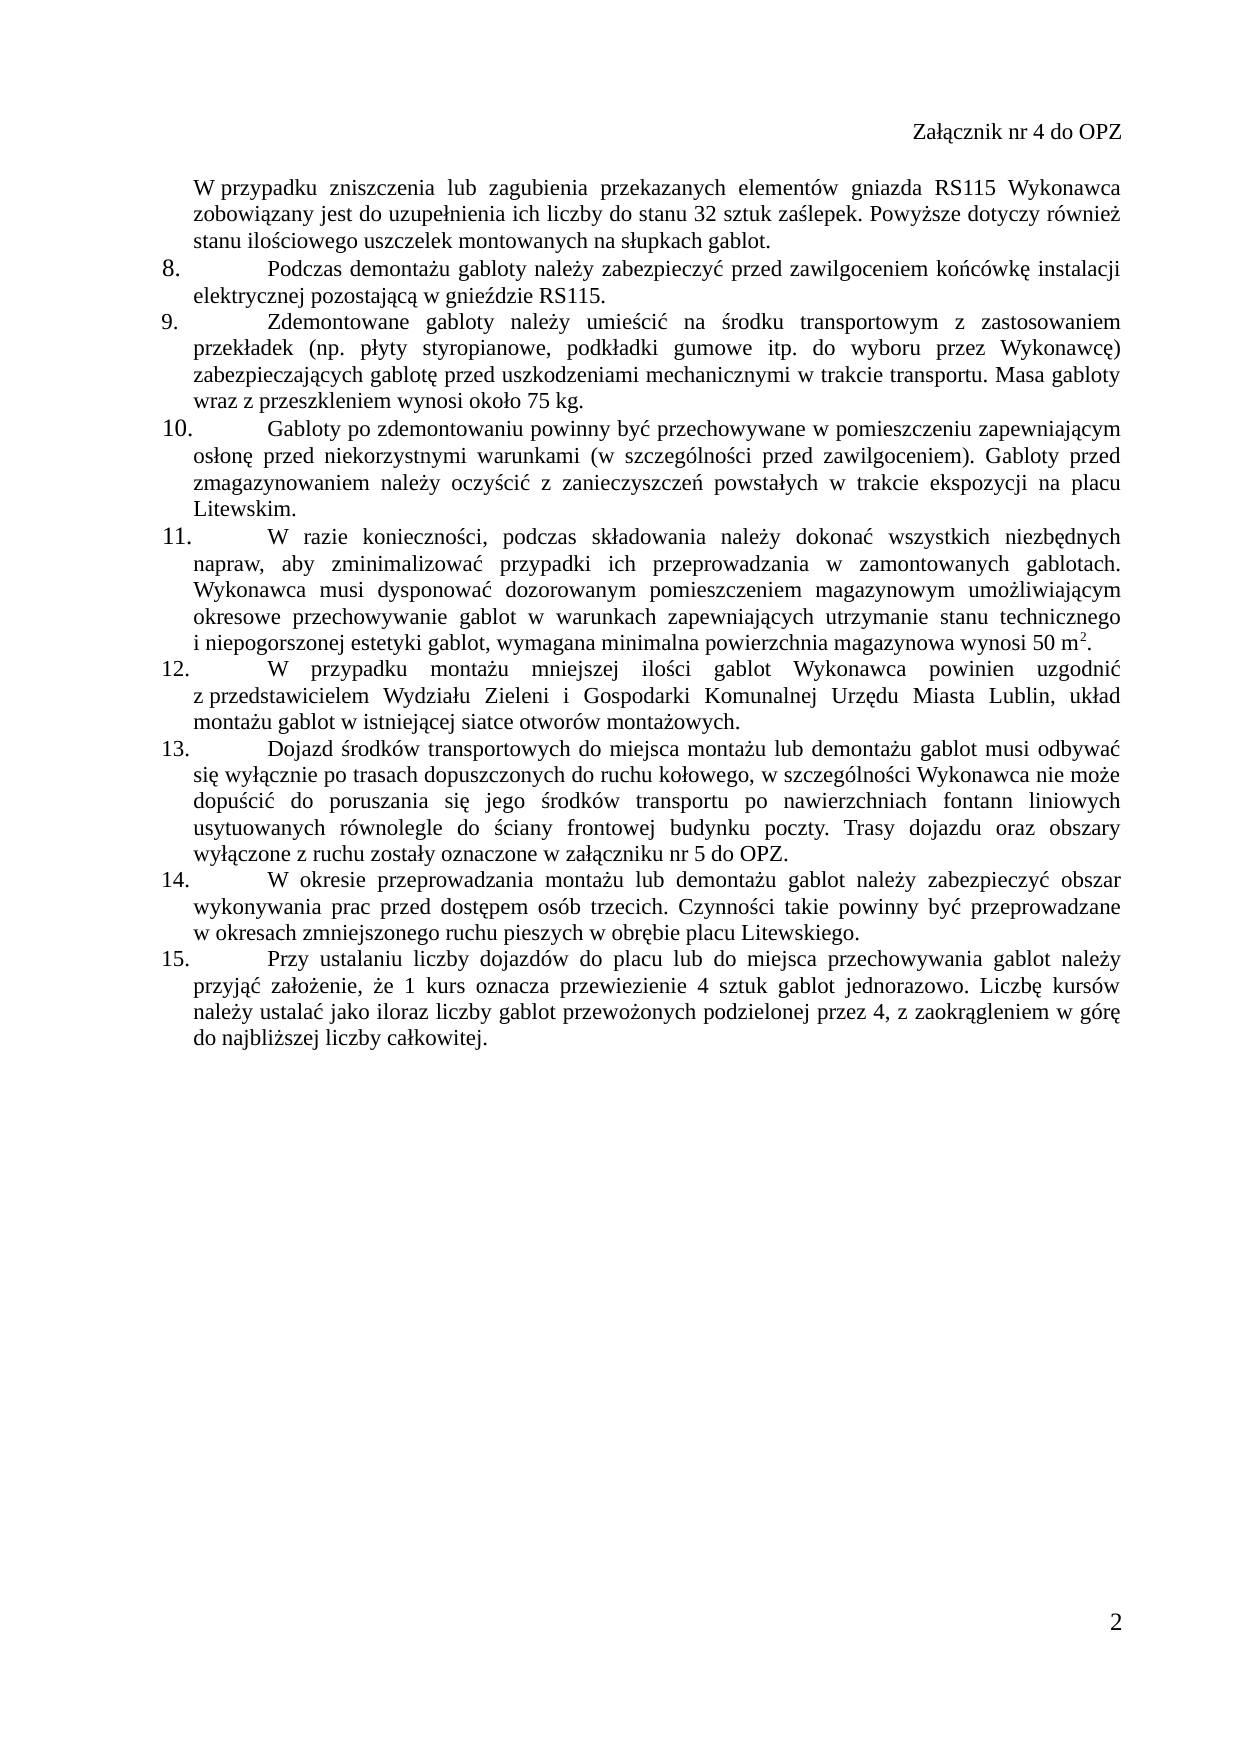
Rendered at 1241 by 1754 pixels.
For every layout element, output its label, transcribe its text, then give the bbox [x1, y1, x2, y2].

list W razie konieczności, podczas składowania należy dokonać wszystkich niezbędnych napraw, aby zminimalizować przypadki ich przeprowadzania w zamontowanych gablotach. Wykonawca musi dysponować dozorowanym pomieszczeniem magazynowym umożliwiającym okresowe przechowywanie gablot w warunkach zapewniających utrzymanie stanu technicznego i niepogorszonej estetyki gablot, wymagana minimalna powierzchnia magazynowa wynosi 50 m2. [156, 521, 1122, 656]
list Dojazd środków transportowych do miejsca montażu lub demontażu gablot musi odbywać się wyłącznie po trasach dopuszczonych do ruchu kołowego, w szczególności Wykonawca nie może dopuścić do poruszania się jego środków transportu po nawierzchniach fontann liniowych usytuowanych równolegle do ściany frontowej budynku poczty. Trasy dojazdu oraz obszary wyłączone z ruchu zostały oznaczone w załączniku nr 5 do OPZ. [156, 734, 1122, 866]
list W okresie przeprowadzania montażu lub demontażu gablot należy zabezpieczyć obszar wykonywania prac przed dostępem osób trzecich. Czynności takie powinny być przeprowadzane w okresach zmniejszonego ruchu pieszych w obrębie placu Litewskiego. [156, 866, 1122, 945]
list W przypadku montażu mniejszej ilości gablot Wykonawca powinien uzgodnić z przedstawicielem Wydziału Zieleni i Gospodarki Komunalnej Urzędu Miasta Lublin, układ montażu gablot w istniejącej siatce otworów montażowych. [156, 656, 1122, 734]
list Gabloty po zdemontowaniu powinny być przechowywane w pomieszczeniu zapewniającym osłonę przed niekorzystnymi warunkami (w szczególności przed zawilgoceniem). Gabloty przed zmagazynowaniem należy oczyścić z zanieczyszczeń powstałych w trakcie ekspozycji na placu Litewskim. [156, 413, 1122, 521]
list Przy ustalaniu liczby dojazdów do placu lub do miejsca przechowywania gablot należy przyjąć założenie, że 1 kurs oznacza przewiezienie 4 sztuk gablot jednorazowo. Liczbę kursów należy ustalać jako iloraz liczby gablot przewożonych podzielonej przez 4, z zaokrągleniem w górę do najbliższej liczby całkowitej. [156, 945, 1122, 1051]
list W przypadku zniszczenia lub zagubienia przekazanych elementów gniazda RS115 Wykonawca zobowiązany jest do uzupełnienia ich liczby do stanu 32 sztuk zaślepek. Powyższe dotyczy również stanu ilościowego uszczelek montowanych na słupkach gablot. [156, 174, 1122, 253]
list Podczas demontażu gabloty należy zabezpieczyć przed zawilgoceniem końcówkę instalacji elektrycznej pozostającą w gnieździe RS115. [156, 253, 1122, 308]
list Zdemontowane gabloty należy umieścić na środku transportowym z zastosowaniem przekładek (np. płyty styropianowe, podkładki gumowe itp. do wyboru przez Wykonawcę) zabezpieczających gablotę przed uszkodzeniami mechanicznymi w trakcie transportu. Masa gabloty wraz z przeszkleniem wynosi około 75 kg. [156, 308, 1122, 413]
